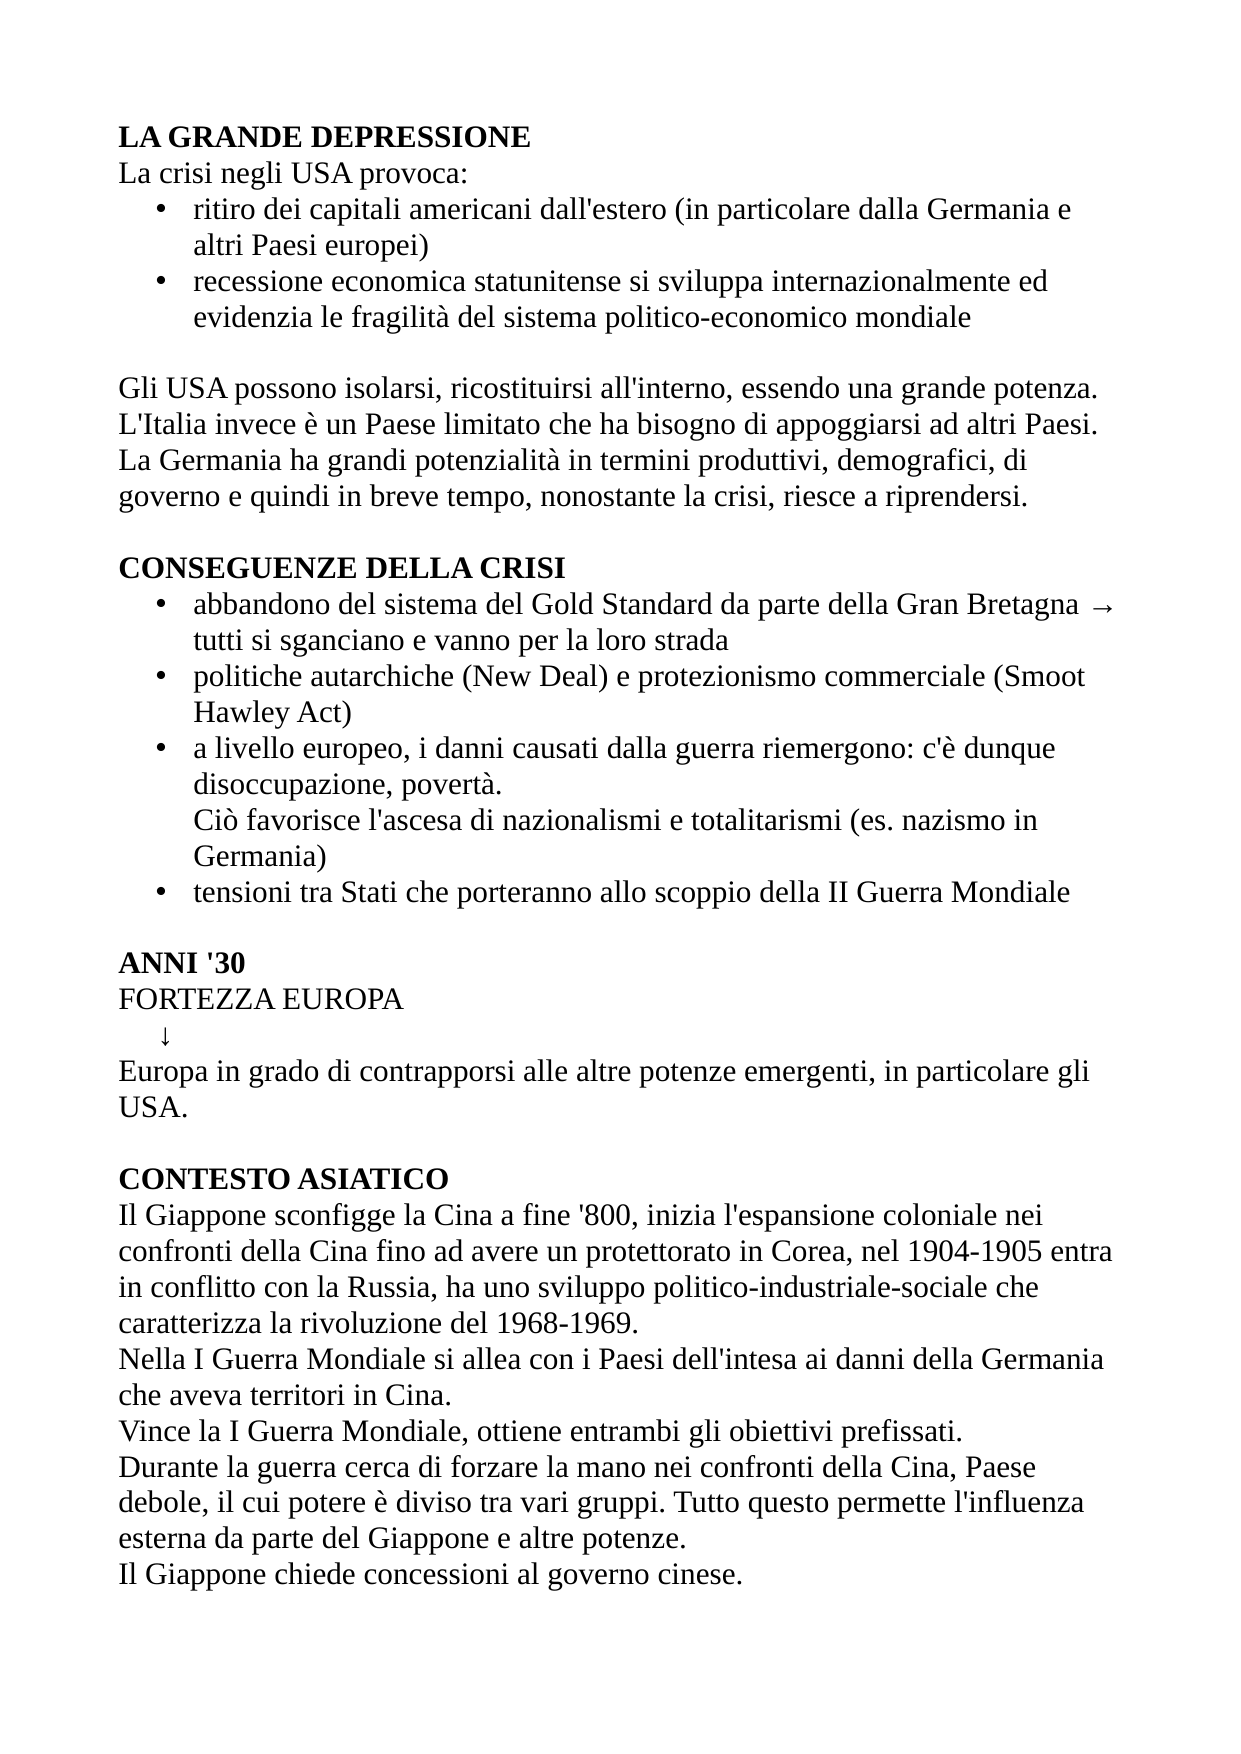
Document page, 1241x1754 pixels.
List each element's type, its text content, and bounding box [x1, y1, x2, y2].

text Il Giappone sconfigge la Cina a fine '800, inizia l'espansione coloniale nei confronti della Cina fino ad avere un protettorato in Corea, nel 1904-1905 entra in conflitto con la Russia, ha uno sviluppo politico-industriale-sociale che caratterizza la rivoluzione del 1968-1969. [118, 1196, 1122, 1340]
text Durante la guerra cerca di forzare la mano nei confronti della Cina, Paese debole, il cui potere è diviso tra vari gruppi. Tutto questo permette l'influenza esterna da parte del Giappone e altre potenze. [118, 1448, 1122, 1556]
list abbandono del sistema del Gold Standard da parte della Gran Bretagna → tutti si sganciano e vanno per la loro strada [156, 585, 1122, 657]
list a livello europeo, i danni causati dalla guerra riemergono: c'è dunque disoccupazione, povertà. [156, 729, 1122, 801]
text Il Giappone chiede concessioni al governo cinese. [118, 1556, 1122, 1592]
text La Germania ha grandi potenzialità in termini produttivi, demografici, di governo e quindi in breve tempo, nonostante la crisi, riesce a riprendersi. [118, 442, 1122, 513]
list recessione economica statunitense si sviluppa internazionalmente ed evidenzia le fragilità del sistema politico-economico mondiale [156, 262, 1122, 334]
list politiche autarchiche (New Deal) e protezionismo commerciale (Smoot Hawley Act) [156, 657, 1122, 729]
text ANNI '30 [118, 945, 1122, 981]
list Ciò favorisce l'ascesa di nazionalismi e totalitarismi (es. nazismo in Germania) [156, 801, 1122, 873]
text Gli USA possono isolarsi, ricostituirsi all'interno, essendo una grande potenza. [118, 370, 1122, 406]
text CONSEGUENZE DELLA CRISI [118, 549, 1122, 585]
text ↓ [118, 1017, 1122, 1052]
text L'Italia invece è un Paese limitato che ha bisogno di appoggiarsi ad altri Paesi. [118, 406, 1122, 442]
text CONTESTO ASIATICO [118, 1160, 1122, 1196]
text Vince la I Guerra Mondiale, ottiene entrambi gli obiettivi prefissati. [118, 1412, 1122, 1448]
text LA GRANDE DEPRESSIONE [118, 118, 1122, 154]
text Nella I Guerra Mondiale si allea con i Paesi dell'intesa ai danni della Germania che aveva territori in Cina. [118, 1340, 1122, 1412]
text Europa in grado di contrapporsi alle altre potenze emergenti, in particolare gli USA. [118, 1052, 1122, 1124]
list ritiro dei capitali americani dall'estero (in particolare dalla Germania e altri Paesi europei) [156, 190, 1122, 262]
list tensioni tra Stati che porteranno allo scoppio della II Guerra Mondiale [156, 873, 1122, 909]
text La crisi negli USA provoca: [118, 154, 1122, 190]
text FORTEZZA EUROPA [118, 981, 1122, 1017]
